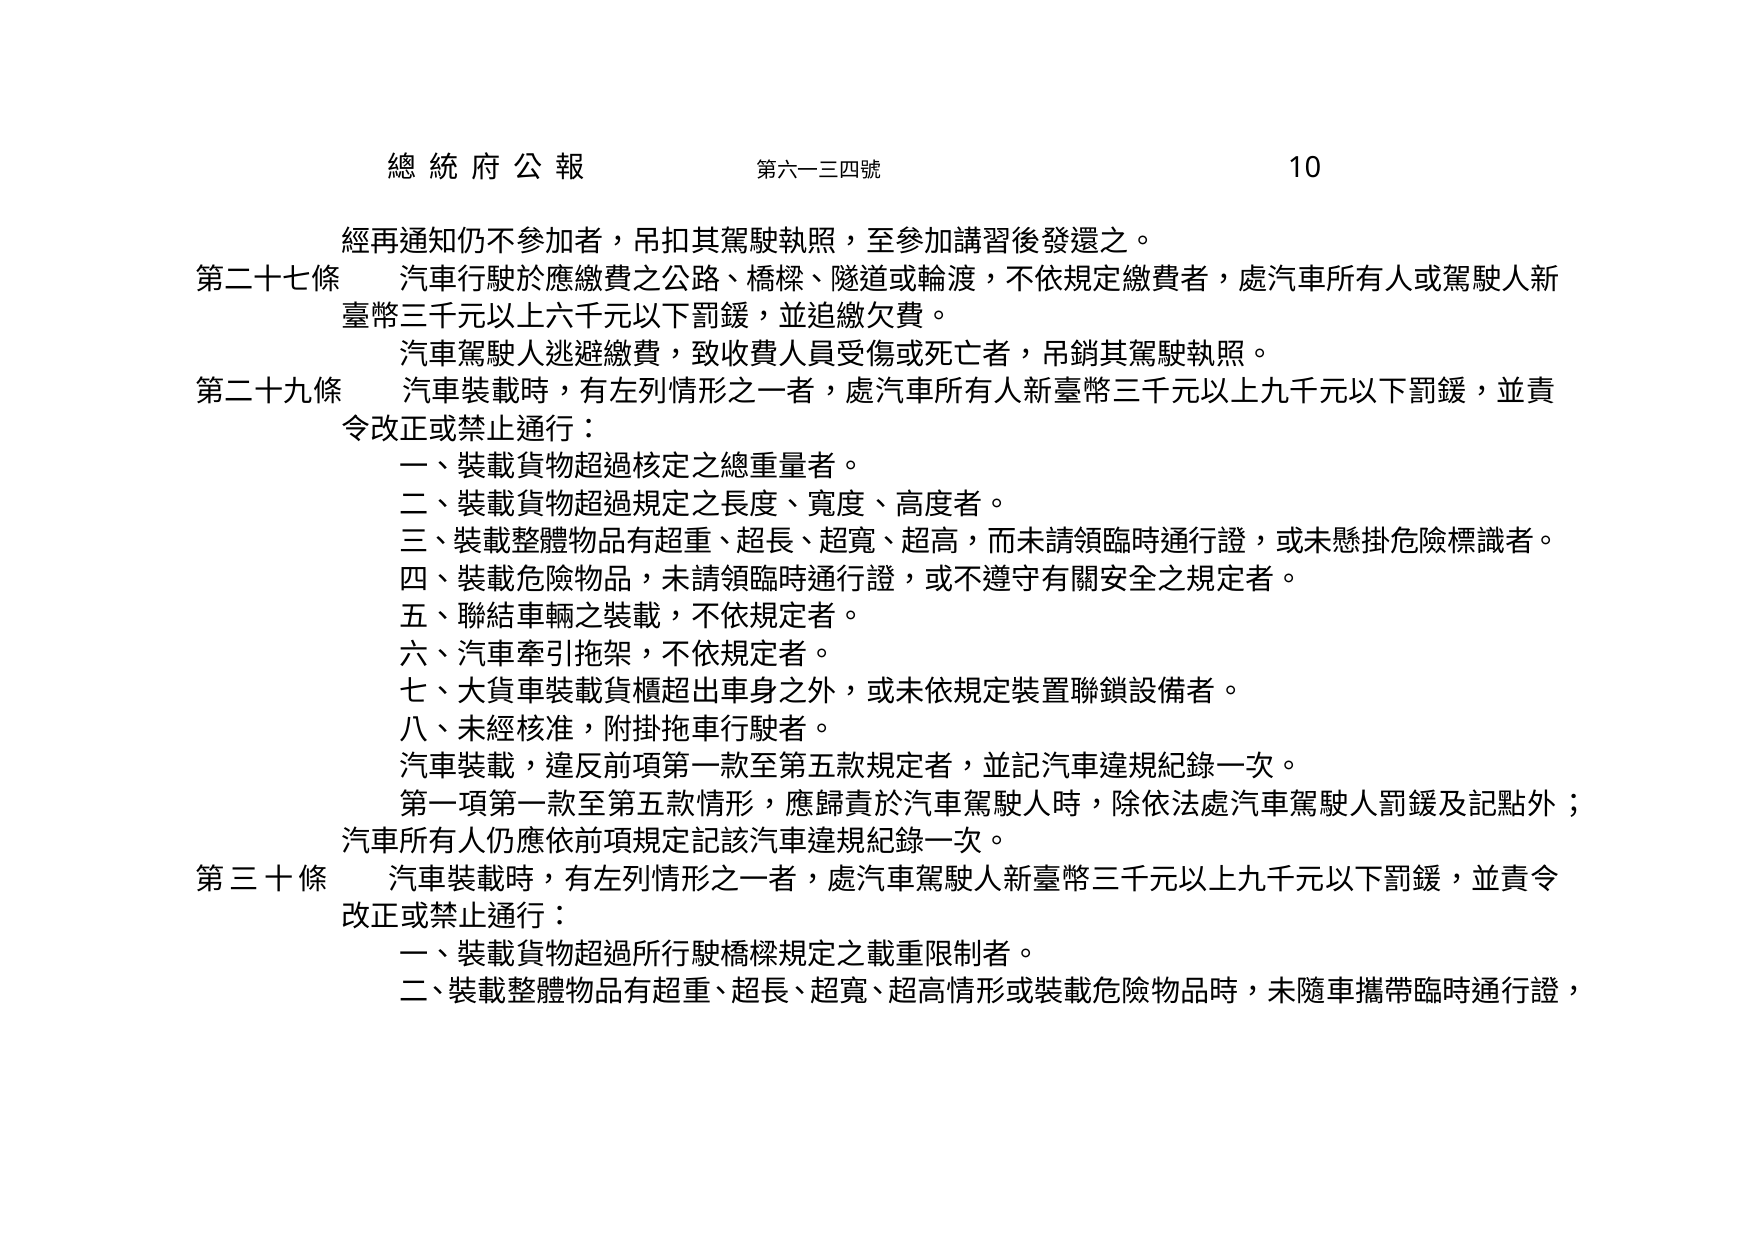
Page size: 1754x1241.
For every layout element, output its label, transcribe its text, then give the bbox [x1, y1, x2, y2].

text 第二十七條 汽車行駛於應繳費之公路、橋樑、隧道或輪渡，不依規定繳費者，處汽車所有人或駕駛人新臺幣三千元以上六千元以下罰鍰，並追繳欠費。 [195, 259, 1559, 334]
text 第一項第一款至第五款情形，應歸責於汽車駕駛人時，除依法處汽車駕駛人罰鍰及記點外；汽車所有人仍應依前項規定記該汽車違規紀錄一次。 [341, 784, 1559, 859]
text 八、未經核准，附掛拖車行駛者。 [399, 709, 1559, 747]
text 一、裝載貨物超過核定之總重量者。 [399, 447, 1559, 484]
text 三、裝載整體物品有超重、超長、超寬、超高，而未請領臨時通行證，或未懸掛危險標識者。 [399, 522, 1559, 559]
text 一、裝載貨物超過所行駛橋樑規定之載重限制者。 [399, 934, 1559, 972]
text 第二十四條 汽車駕駛人，無正當理由，不依規定接受道路交通安全講習者，處新臺幣一千八百元罰鍰；經再通知仍不參加者，吊扣其駕駛執照，至參加講習後發還之。 [195, 222, 1559, 259]
text 六、汽車牽引拖架，不依規定者。 [399, 634, 1559, 672]
text 二、裝載貨物超過規定之長度、寬度、高度者。 [399, 484, 1559, 522]
text 汽車裝載，違反前項第一款至第五款規定者，並記汽車違規紀錄一次。 [341, 747, 1559, 784]
text 五、聯結車輛之裝載，不依規定者。 [399, 597, 1559, 634]
text 四、裝載危險物品，未請領臨時通行證，或不遵守有關安全之規定者。 [399, 559, 1559, 597]
text 二、裝載整體物品有超重、超長、超寬、超高情形或裝載危險物品時，未隨車攜帶臨時通行證，或未依規定路線、時間行駛者。 [399, 972, 1559, 1009]
text 第三十條 汽車裝載時，有左列情形之一者，處汽車駕駛人新臺幣三千元以上九千元以下罰鍰，並責令改正或禁止通行： [195, 859, 1559, 934]
text 七、大貨車裝載貨櫃超出車身之外，或未依規定裝置聯鎖設備者。 [399, 672, 1559, 709]
text 汽車駕駛人逃避繳費，致收費人員受傷或死亡者，吊銷其駕駛執照。 [341, 334, 1559, 372]
text 第二十九條 汽車裝載時，有左列情形之一者，處汽車所有人新臺幣三千元以上九千元以下罰鍰，並責令改正或禁止通行： [195, 372, 1559, 447]
